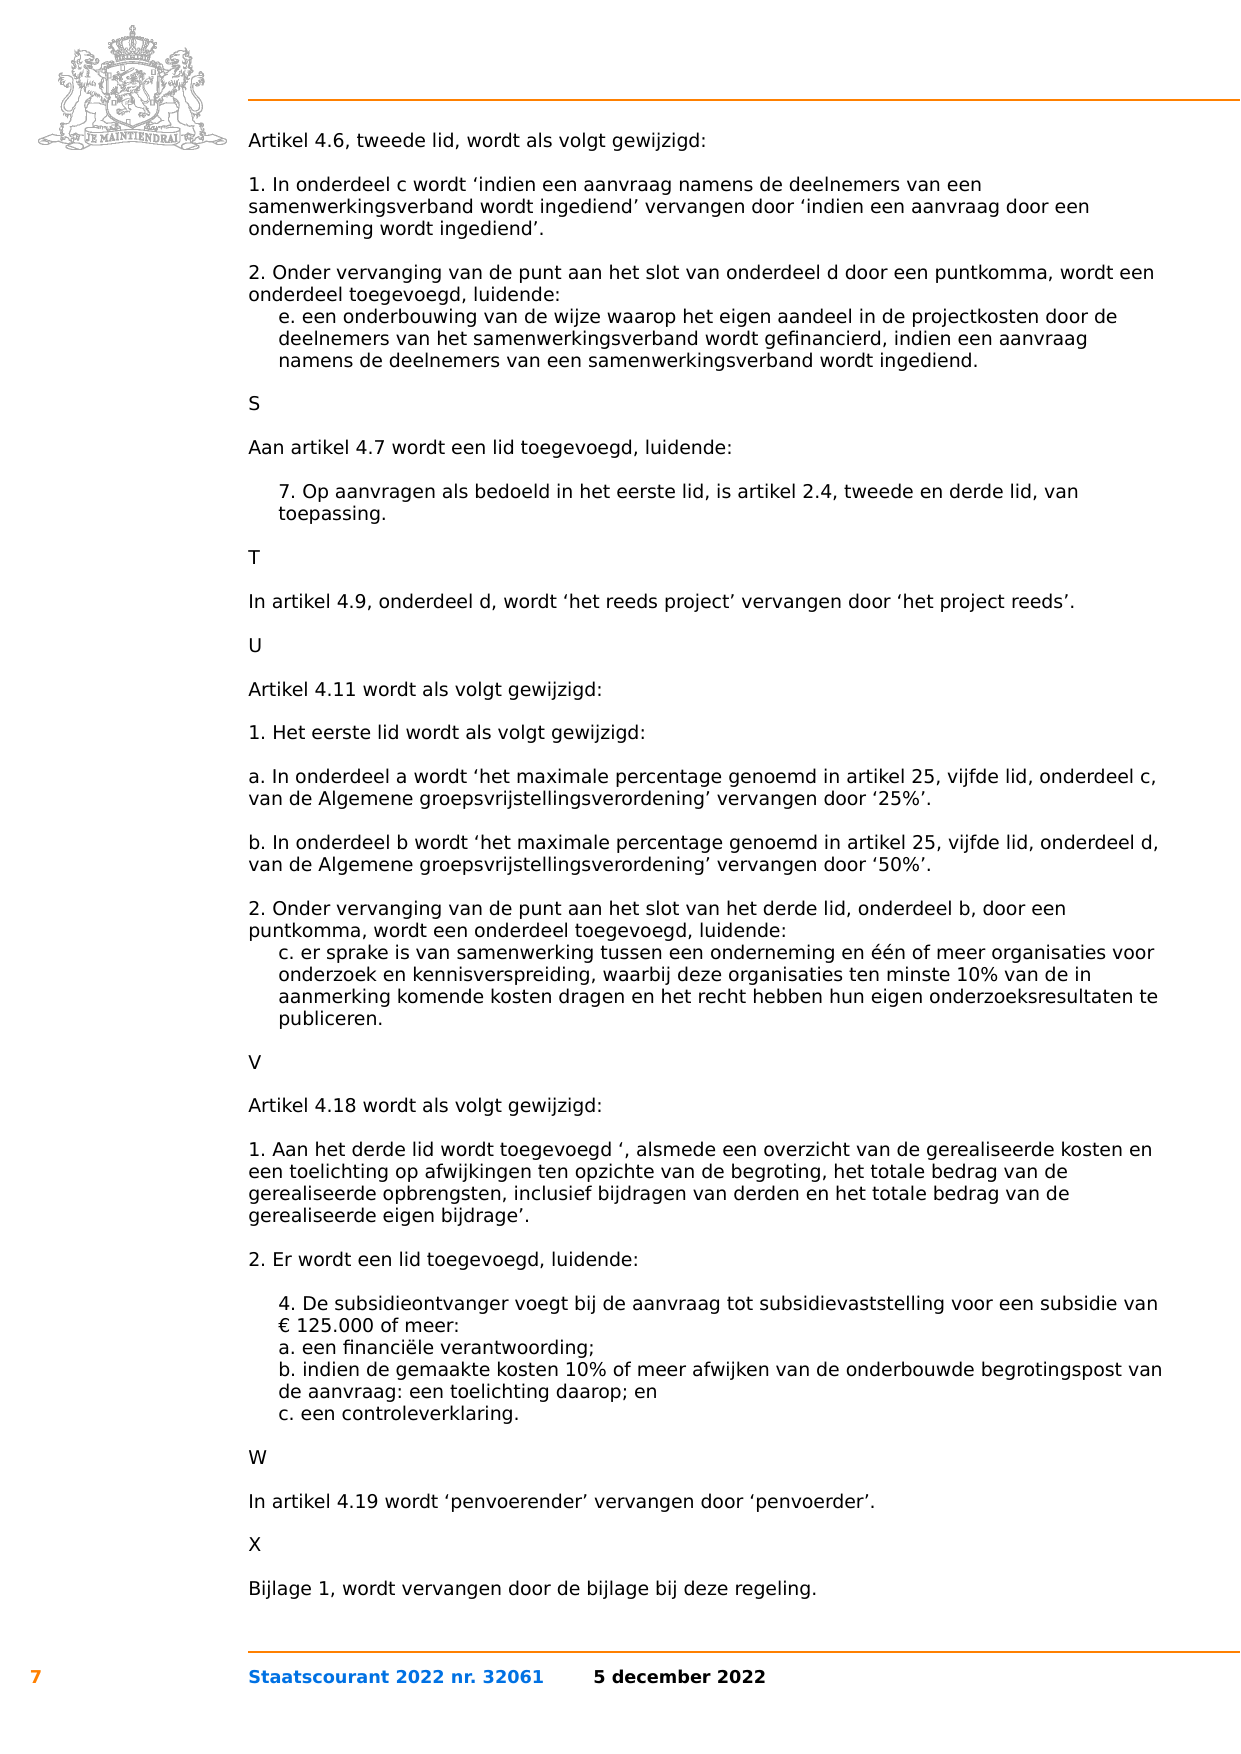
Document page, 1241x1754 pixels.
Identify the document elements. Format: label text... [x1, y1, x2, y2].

text X [248, 1534, 1163, 1556]
text e. een onderbouwing van de wijze waarop het eigen aandeel in de projectkosten door de deelnemers van het samenwerkingsverband wordt gefinancierd, indien een aanvraag namens de deelnemers van een samenwerkingsverband wordt ingediend. [278, 306, 1163, 371]
text 4. De subsidieontvanger voegt bij de aanvraag tot subsidievaststelling voor een subsidie van € 125.000 of meer: [278, 1293, 1163, 1337]
text b. indien de gemaakte kosten 10% of meer afwijken van de onderbouwde begrotingspost van de aanvraag: een toelichting daarop; en [278, 1359, 1163, 1403]
text V [248, 1052, 1163, 1073]
text 2. Onder vervanging van de punt aan het slot van onderdeel d door een puntkomma, wordt een onderdeel toegevoegd, luidende: [248, 262, 1163, 306]
text 1. Het eerste lid wordt als volgt gewijzigd: [248, 722, 1163, 744]
text Bijlage 1, wordt vervangen door de bijlage bij deze regeling. [248, 1578, 1163, 1600]
text U [248, 634, 1163, 657]
text 1. Aan het derde lid wordt toegevoegd ‘, alsmede een overzicht van de gerealiseerde kosten en een toelichting op afwijkingen ten opzichte van de begroting, het totale bedrag van de gerealiseerde opbrengsten, inclusief bijdragen van derden en het totale bedrag van de gerealiseerde eigen bijdrage’. [248, 1139, 1163, 1227]
text c. een controleverklaring. [278, 1403, 1163, 1425]
text a. een financiële verantwoording; [278, 1337, 1163, 1359]
text 7. Op aanvragen als bedoeld in het eerste lid, is artikel 2.4, tweede en derde lid, van toepassing. [278, 481, 1163, 525]
text Artikel 4.18 wordt als volgt gewijzigd: [248, 1095, 1163, 1117]
text S [248, 393, 1163, 415]
text T [248, 547, 1163, 569]
text b. In onderdeel b wordt ‘het maximale percentage genoemd in artikel 25, vijfde lid, onderdeel d, van de Algemene groepsvrijstellingsverordening’ vervangen door ‘50%’. [248, 832, 1163, 876]
text 2. Onder vervanging van de punt aan het slot van het derde lid, onderdeel b, door een puntkomma, wordt een onderdeel toegevoegd, luidende: [248, 898, 1163, 942]
text 2. Er wordt een lid toegevoegd, luidende: [248, 1249, 1163, 1271]
text In artikel 4.9, onderdeel d, wordt ‘het reeds project’ vervangen door ‘het project reeds’. [248, 591, 1163, 613]
text Artikel 4.6, tweede lid, wordt als volgt gewijzigd: [248, 130, 1163, 152]
text 1. In onderdeel c wordt ‘indien een aanvraag namens de deelnemers van een samenwerkingsverband wordt ingediend’ vervangen door ‘indien een aanvraag door een onderneming wordt ingediend’. [248, 174, 1163, 240]
picture [38, 25, 227, 150]
text In artikel 4.19 wordt ‘penvoerender’ vervangen door ‘penvoerder’. [248, 1491, 1163, 1512]
text a. In onderdeel a wordt ‘het maximale percentage genoemd in artikel 25, vijfde lid, onderdeel c, van de Algemene groepsvrijstellingsverordening’ vervangen door ‘25%’. [248, 766, 1163, 810]
text Aan artikel 4.7 wordt een lid toegevoegd, luidende: [248, 437, 1163, 459]
text Artikel 4.11 wordt als volgt gewijzigd: [248, 678, 1163, 700]
text c. er sprake is van samenwerking tussen een onderneming en één of meer organisaties voor onderzoek en kennisverspreiding, waarbij deze organisaties ten minste 10% van de in aanmerking komende kosten dragen en het recht hebben hun eigen onderzoeksresultaten te publiceren. [278, 942, 1163, 1030]
text W [248, 1447, 1163, 1469]
